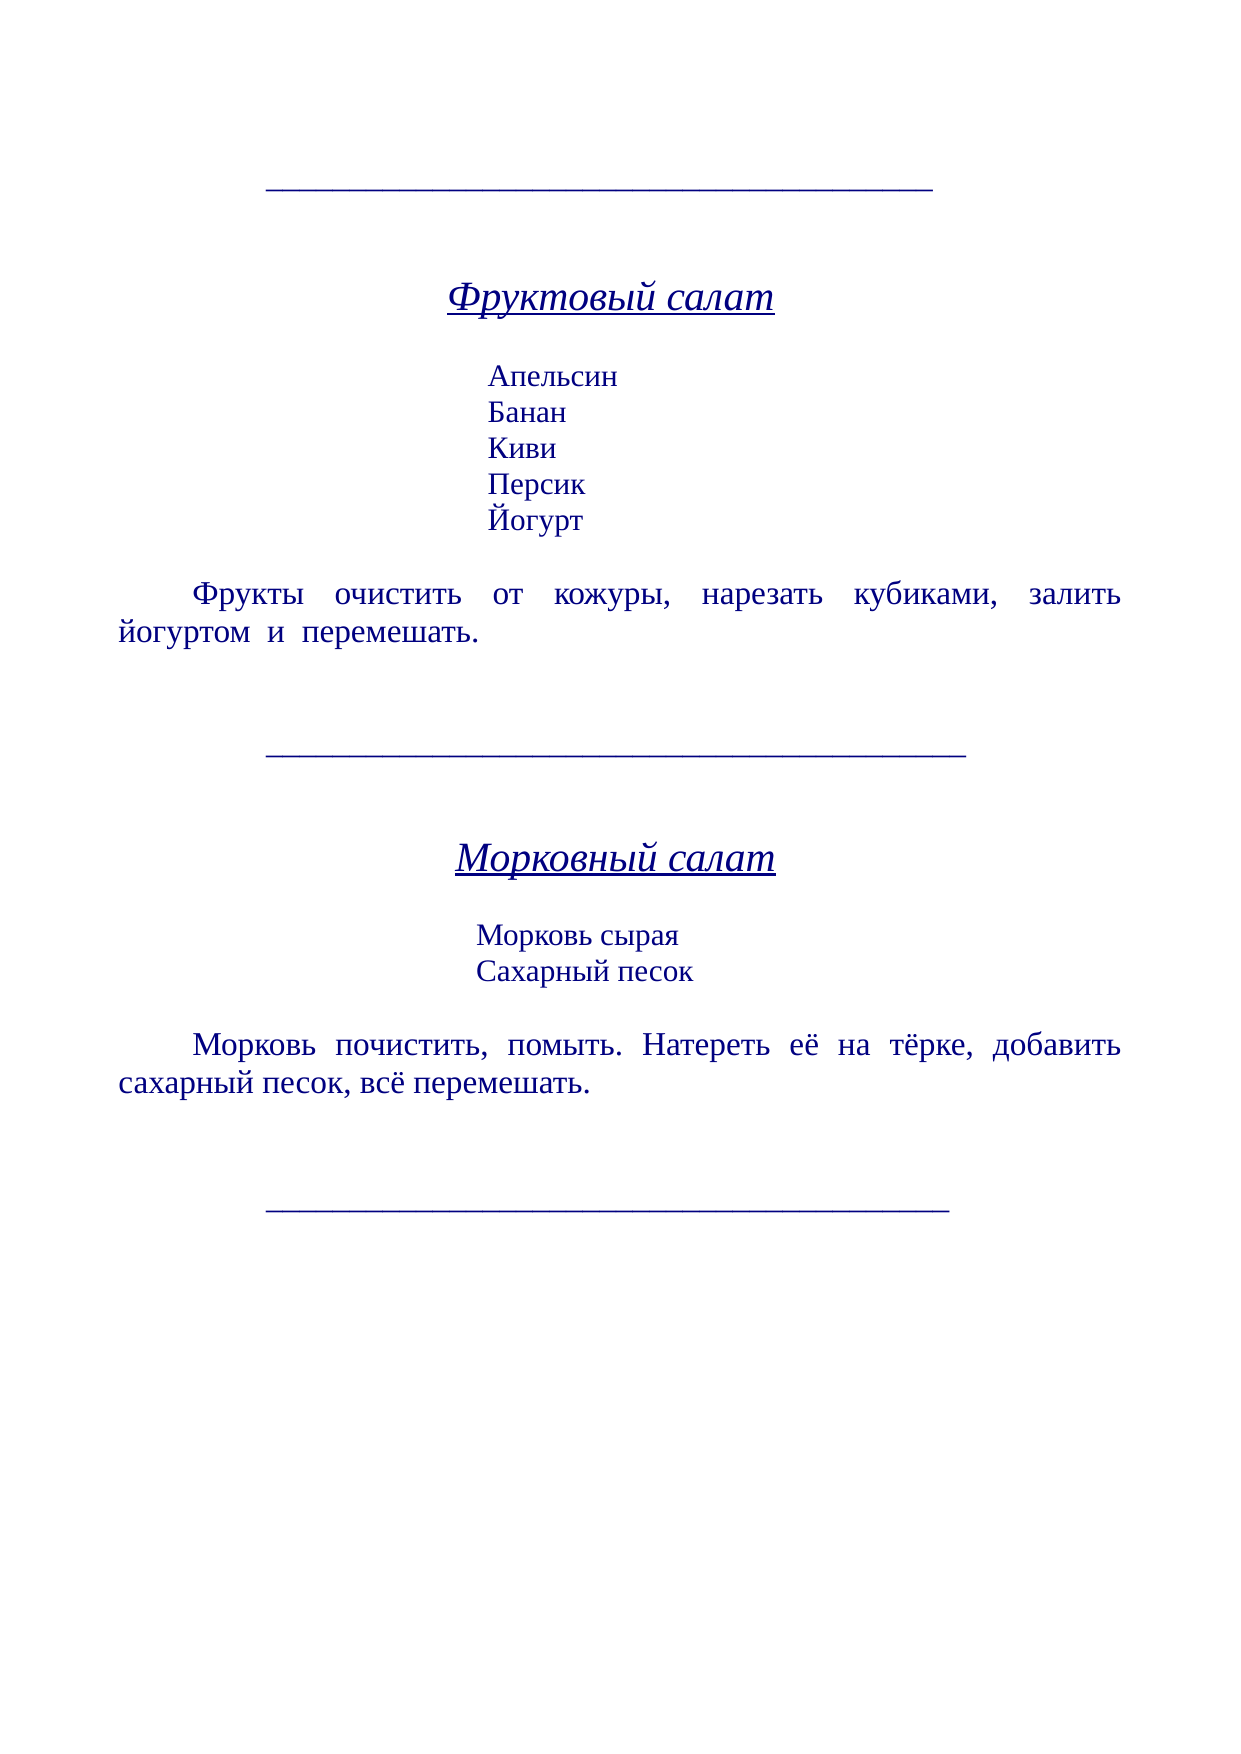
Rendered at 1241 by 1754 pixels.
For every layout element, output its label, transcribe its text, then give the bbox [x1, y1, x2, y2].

text ________________________________________ [118, 156, 1122, 195]
text Апельсин [118, 358, 1122, 394]
text _________________________________________ [118, 1177, 1122, 1215]
text __________________________________________ [118, 722, 1122, 760]
text Йогурт [118, 501, 1122, 537]
text Банан [118, 394, 1122, 429]
text Морковный салат [118, 832, 1122, 880]
text Сахарный песок [118, 952, 1122, 988]
text Персик [118, 466, 1122, 501]
text Фрукты очистить от кожуры, нарезать кубиками, залить йогуртом и перемешать. [118, 573, 1122, 650]
text Фруктовый салат [118, 271, 1122, 319]
text Киви [118, 429, 1122, 466]
text Морковь почистить, помыть. Натереть её на тёрке, добавить сахарный песок, всё перемешать. [118, 1024, 1122, 1100]
text Морковь сырая [118, 916, 1122, 952]
